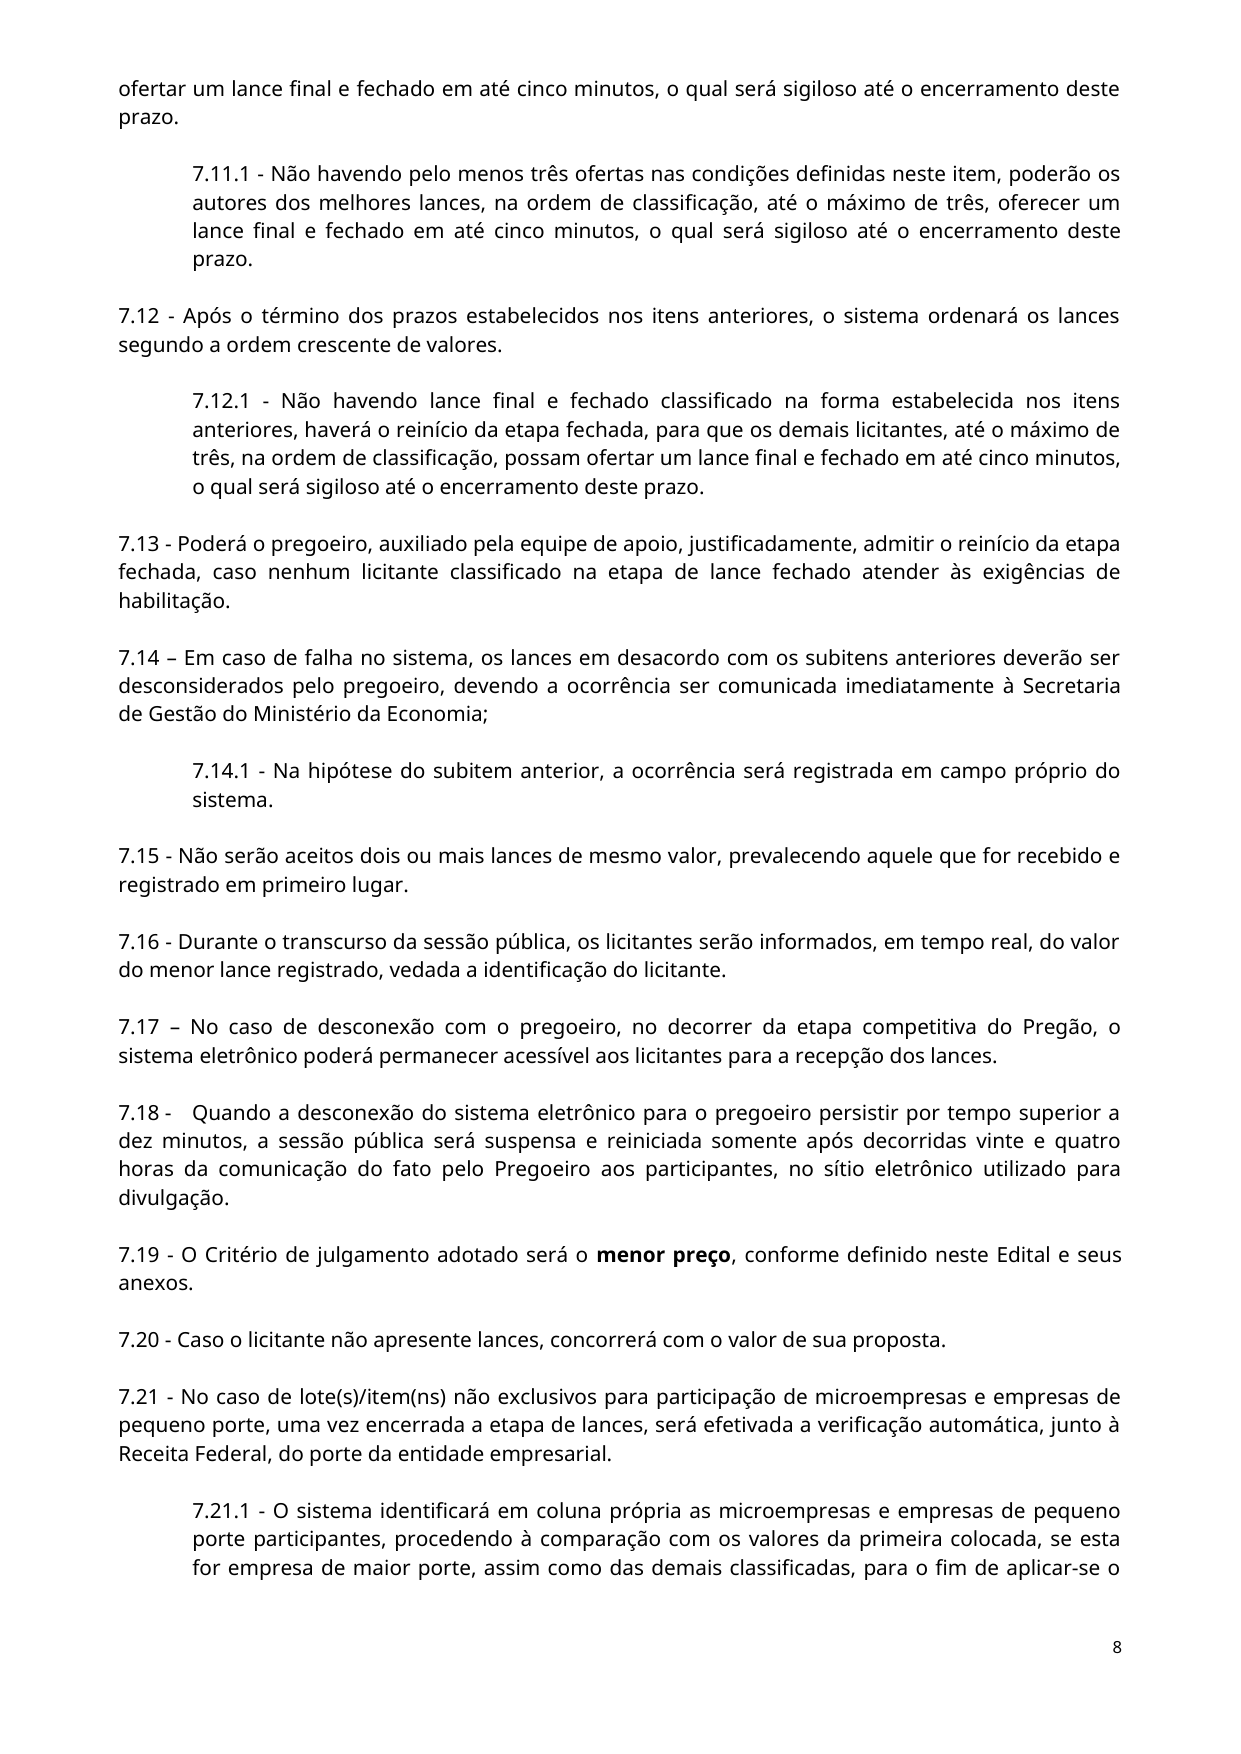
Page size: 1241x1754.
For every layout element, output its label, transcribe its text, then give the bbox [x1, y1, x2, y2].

text 7.21 - No caso de lote(s)/item(ns) não exclusivos para participação de microempresas e empresas de pequeno porte, uma vez encerrada a etapa de lances, será efetivada a verificação automática, junto à Receita Federal, do porte da entidade empresarial. [118, 1382, 1122, 1467]
text 7.19 - O Critério de julgamento adotado será o menor preço, conforme definido neste Edital e seus anexos. [118, 1240, 1122, 1297]
text 7.18 - Quando a desconexão do sistema eletrônico para o pregoeiro persistir por tempo superior a dez minutos, a sessão pública será suspensa e reiniciada somente após decorridas vinte e quatro horas da comunicação do fato pelo Pregoeiro aos participantes, no sítio eletrônico utilizado para divulgação. [118, 1098, 1122, 1211]
text 7.17 – No caso de desconexão com o pregoeiro, no decorrer da etapa competitiva do Pregão, o sistema eletrônico poderá permanecer acessível aos licitantes para a recepção dos lances. [118, 1012, 1122, 1069]
list 7.12.1 - Não havendo lance final e fechado classificado na forma estabelecida nos itens anteriores, haverá o reinício da etapa fechada, para que os demais licitantes, até o máximo de três, na ordem de classificação, possam ofertar um lance final e fechado em até cinco minutos, o qual será sigiloso até o encerramento deste prazo. [192, 387, 1122, 500]
list 7.12 - Após o término dos prazos estabelecidos nos itens anteriores, o sistema ordenará os lances segundo a ordem crescente de valores. [118, 301, 1122, 358]
text 7.14.1 - Na hipótese do subitem anterior, a ocorrência será registrada em campo próprio do sistema. [192, 756, 1122, 813]
text 7.21.1 - O sistema identificará em coluna própria as microempresas e empresas de pequeno porte participantes, procedendo à comparação com os valores da primeira colocada, se esta for empresa de maior porte, assim como das demais classificadas, para o fim de aplicar-se o [192, 1496, 1122, 1581]
list 7.11.1 - Não havendo pelo menos três ofertas nas condições definidas neste item, poderão os autores dos melhores lances, na ordem de classificação, até o máximo de três, oferecer um lance final e fechado em até cinco minutos, o qual será sigiloso até o encerramento deste prazo. [192, 159, 1122, 273]
text 7.16 - Durante o transcurso da sessão pública, os licitantes serão informados, em tempo real, do valor do menor lance registrado, vedada a identificação do licitante. [118, 927, 1122, 984]
list ofertar um lance final e fechado em até cinco minutos, o qual será sigiloso até o encerramento deste prazo. [118, 74, 1122, 131]
list 7.13 - Poderá o pregoeiro, auxiliado pela equipe de apoio, justificadamente, admitir o reinício da etapa fechada, caso nenhum licitante classificado na etapa de lance fechado atender às exigências de habilitação. [118, 529, 1122, 614]
text 7.20 - Caso o licitante não apresente lances, concorrerá com o valor de sua proposta. [118, 1325, 1122, 1353]
text 7.15 - Não serão aceitos dois ou mais lances de mesmo valor, prevalecendo aquele que for recebido e registrado em primeiro lugar. [118, 842, 1122, 898]
text 7.14 – Em caso de falha no sistema, os lances em desacordo com os subitens anteriores deverão ser desconsiderados pelo pregoeiro, devendo a ocorrência ser comunicada imediatamente à Secretaria de Gestão do Ministério da Economia; [118, 643, 1122, 728]
